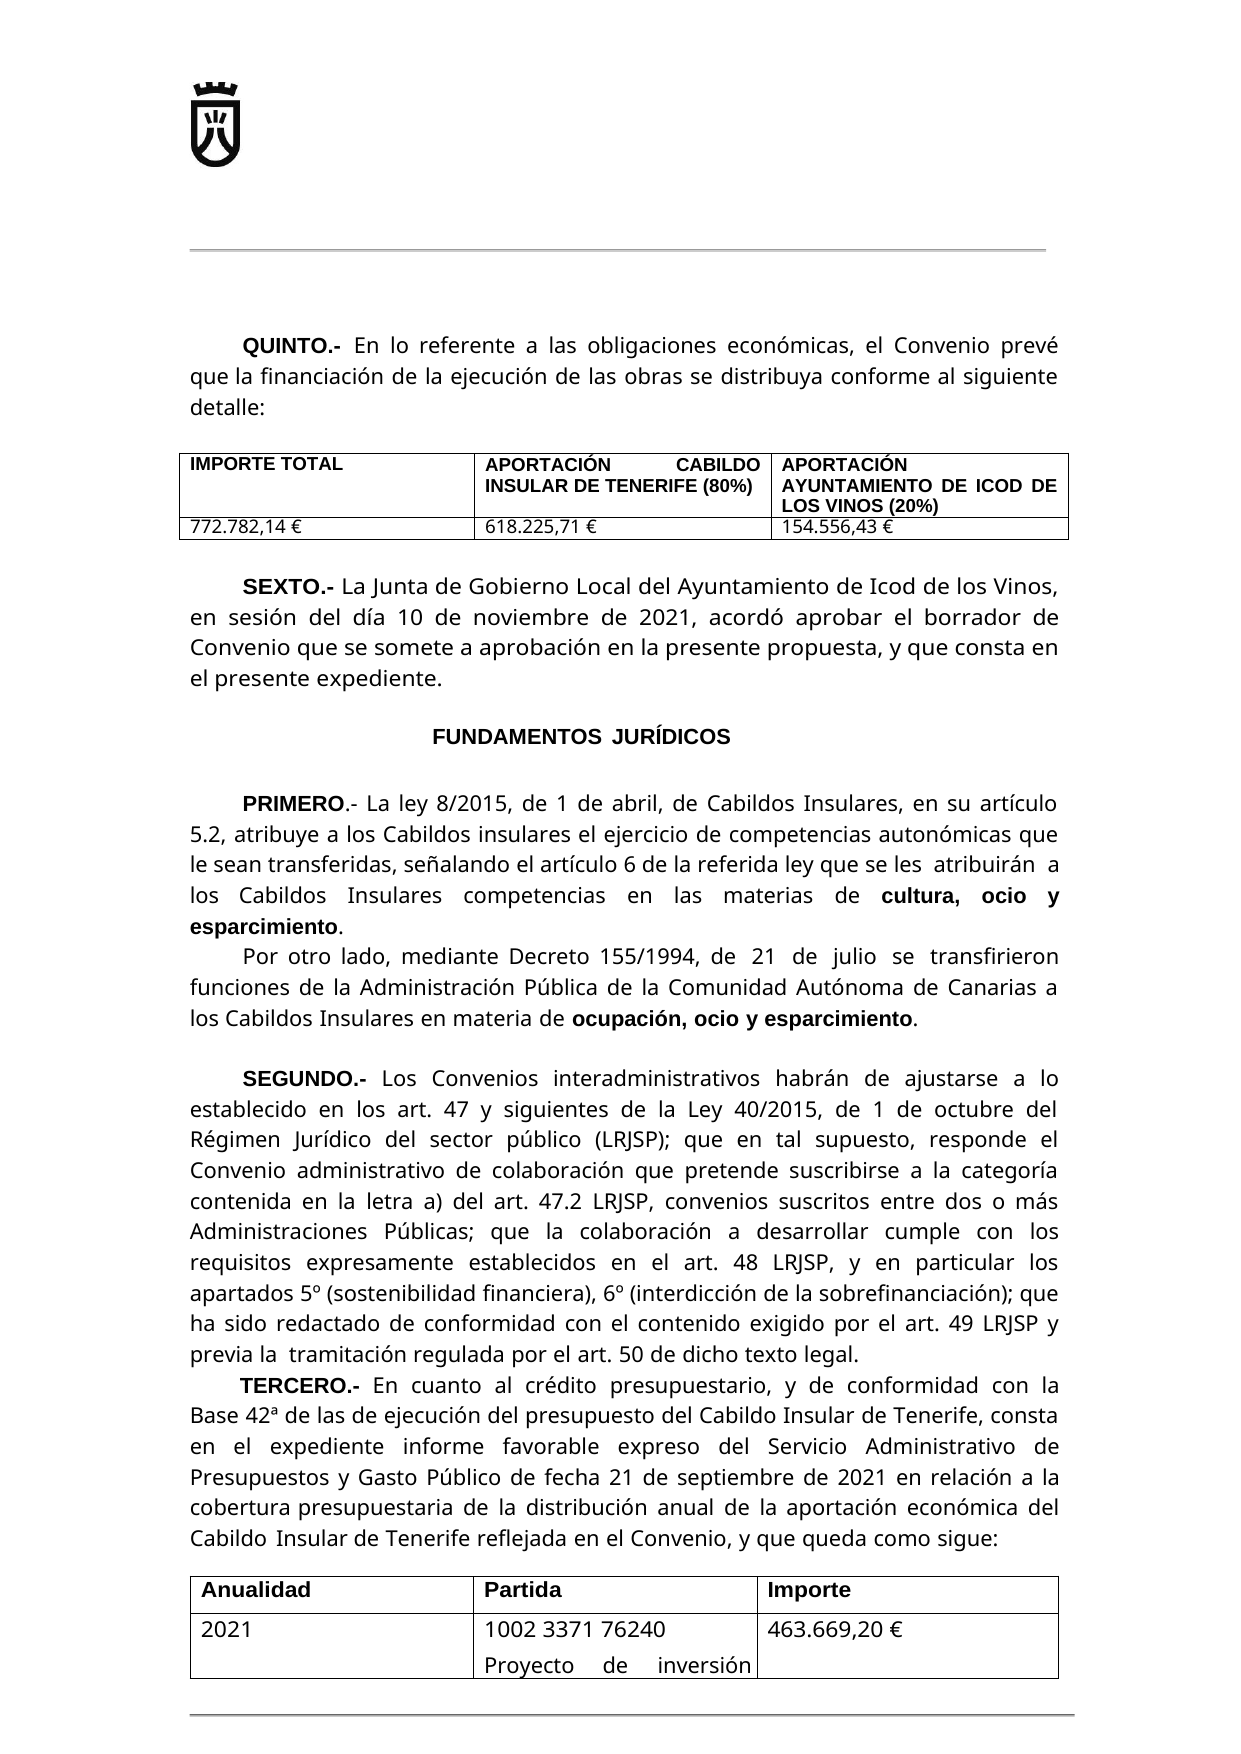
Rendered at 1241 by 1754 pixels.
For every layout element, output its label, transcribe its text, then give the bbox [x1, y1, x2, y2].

text FUNDAMENTOS JURÍDICOS [134, 724, 1028, 749]
table_cell 1002 3371 76240 Proyecto de inversión [474, 1614, 757, 1678]
picture [189, 82, 244, 169]
table_cell 154.556,43 € [772, 518, 1068, 538]
text PRIMERO.- La ley 8/2015, de 1 de abril, de Cabildos Insulares, en su artículo 5.2, atribuye a los Cabildos insulares el ejercicio de competencias autonómicas que le sean transferidas, señalando el artículo 6 de la referida ley que se les atribuirán a los Cabildos Insulares competencias en las materias de cultura, ocio y esparcimiento. [189, 788, 1059, 941]
table_header Anualidad [191, 1577, 473, 1612]
table_header APORTACIÓN CABILDO INSULAR DE TENERIFE (80%) [475, 454, 771, 517]
text TERCERO.- En cuanto al crédito presupuestario, y de conformidad con la Base 42ª de las de ejecución del presupuesto del Cabildo Insular de Tenerife, consta en el expediente informe favorable expreso del Servicio Administrativo de Presupuestos y Gasto Público de fecha 21 de septiembre de 2021 en relación a la cobertura presupuestaria de la distribución anual de la aportación económica del Cabildo Insular de Tenerife reflejada en el Convenio, y que queda como sigue: [189, 1369, 1060, 1552]
table_cell 463.669,20 € [758, 1614, 1058, 1678]
table_cell 772.782,14 € [180, 518, 474, 538]
table_cell 618.225,71 € [475, 518, 771, 538]
table_header APORTACIÓN AYUNTAMIENTO DE ICOD DE LOS VINOS (20%) [772, 454, 1068, 517]
table_header IMPORTE TOTAL [180, 454, 474, 517]
text Por otro lado, mediante Decreto 155/1994, de 21 de julio se transfirieron funciones de la Administración Pública de la Comunidad Autónoma de Canarias a los Cabildos Insulares en materia de ocupación, ocio y esparcimiento. [189, 941, 1059, 1032]
table_cell 2021 [191, 1614, 473, 1678]
text SEGUNDO.- Los Convenios interadministrativos habrán de ajustarse a lo establecido en los art. 47 y siguientes de la Ley 40/2015, de 1 de octubre del Régimen Jurídico del sector público (LRJSP); que en tal supuesto, responde el Convenio administrativo de colaboración que pretende suscribirse a la categoría contenida en la letra a) del art. 47.2 LRJSP, convenios suscritos entre dos o más Administraciones Públicas; que la colaboración a desarrollar cumple con los requisitos expresamente establecidos en el art. 48 LRJSP, y en particular los apartados 5º (sostenibilidad financiera), 6º (interdicción de la sobrefinanciación); que ha sido redactado de conformidad con el contenido exigido por el art. 49 LRJSP y previa la tramitación regulada por el art. 50 de dicho texto legal. [189, 1063, 1059, 1369]
text SEXTO.- La Junta de Gobierno Local del Ayuntamiento de Icod de los Vinos, en sesión del día 10 de noviembre de 2021, acordó aprobar el borrador de Convenio que se somete a aprobación en la presente propuesta, y que consta en el presente expediente. [189, 571, 1059, 692]
text QUINTO.- En lo referente a las obligaciones económicas, el Convenio prevé que la financiación de la ejecución de las obras se distribuya conforme al siguiente detalle: [189, 330, 1059, 421]
table_header Partida [474, 1577, 757, 1612]
table_header Importe [758, 1577, 1058, 1612]
